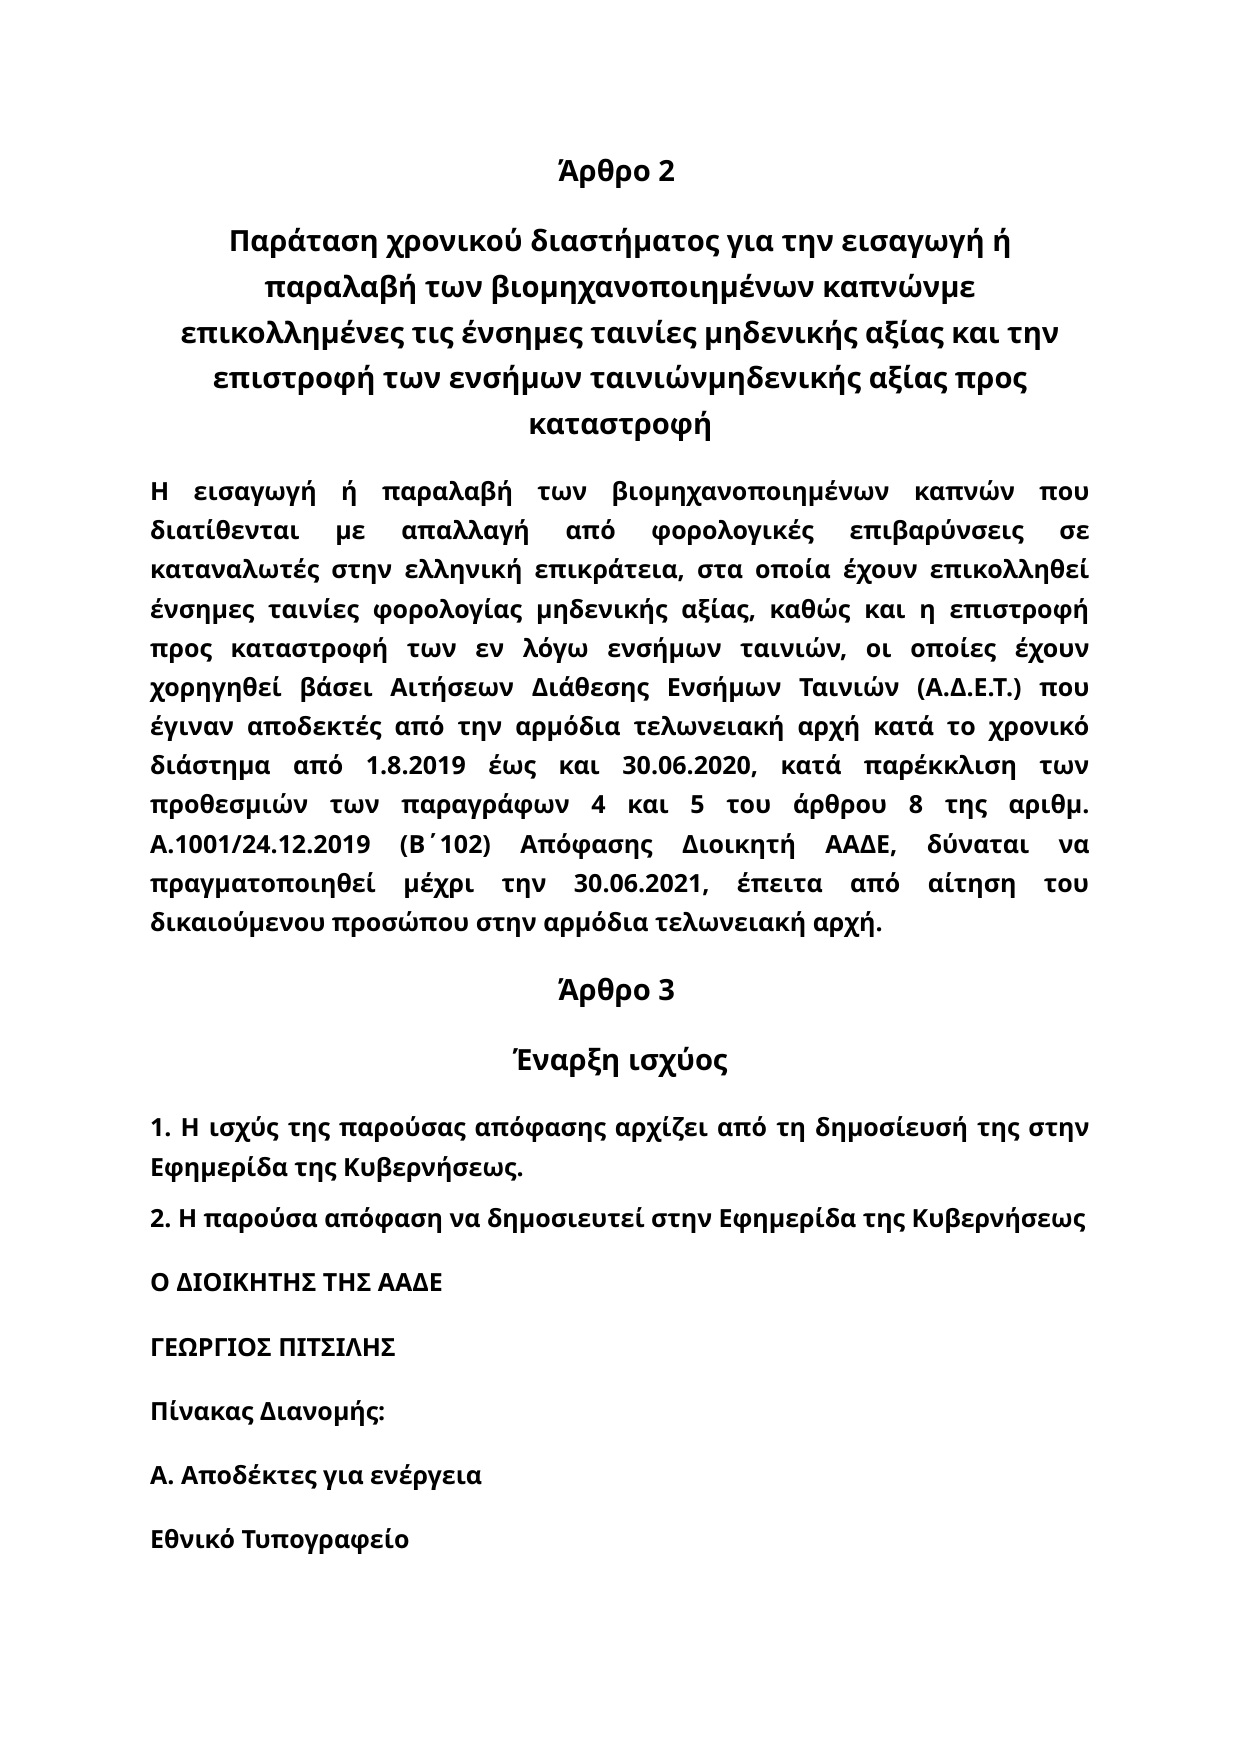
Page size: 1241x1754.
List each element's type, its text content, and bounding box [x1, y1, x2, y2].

subtitle Παράταση χρονικού διαστήματος για την εισαγωγή ή παραλαβή των βιομηχανοποιημένων καπνώνμε επικολλημένες τις ένσημες ταινίες μηδενικής αξίας και την επιστροφή των ενσήμων ταινιώνμηδενικής αξίας προς καταστροφή [150, 221, 1090, 443]
text ΓΕΩΡΓΙΟΣ ΠΙΤΣΙΛΗΣ [150, 1329, 1090, 1363]
text Η εισαγωγή ή παραλαβή των βιομηχανοποιημένων καπνών που διατίθενται με απαλλαγή από φορολογικές επιβαρύνσεις σε καταναλωτές στην ελληνική επικράτεια, στα οποία έχουν επικολληθεί ένσημες ταινίες φορολογίας μηδενικής αξίας, καθώς και η επιστροφή προς καταστροφή των εν λόγω ενσήμων ταινιών, οι οποίες έχουν χορηγηθεί βάσει Αιτήσεων Διάθεσης Ενσήμων Ταινιών (Α.Δ.Ε.Τ.) που έγιναν αποδεκτές από την αρμόδια τελωνειακή αρχή κατά το χρονικό διάστημα από 1.8.2019 έως και 30.06.2020, κατά παρέκκλιση των προθεσμιών των παραγράφων 4 και 5 του άρθρου 8 της αριθμ. Α.1001/24.12.2019 (Β΄102) Απόφασης Διοικητή ΑΑΔΕ, δύναται να πραγματοποιηθεί μέχρι την 30.06.2021, έπειτα από αίτηση του δικαιούμενου προσώπου στην αρμόδια τελωνειακή αρχή. [150, 474, 1090, 939]
text 1. Η ισχύς της παρούσας απόφασης αρχίζει από τη δημοσίευσή της στην Εφημερίδα της Κυβερνήσεως. [150, 1110, 1090, 1183]
text Εθνικό Τυπογραφείο [150, 1522, 1090, 1556]
subtitle Άρθρο 3 [150, 969, 1090, 1008]
text Α. Αποδέκτες για ενέργεια [150, 1457, 1090, 1492]
text Ο ΔΙΟΙΚΗΤΗΣ ΤΗΣ ΑΑΔΕ [150, 1265, 1090, 1299]
text Πίνακας Διανομής: [150, 1393, 1090, 1427]
subtitle Άρθρο 2 [150, 150, 1090, 190]
text 2. Η παρούσα απόφαση να δημοσιευτεί στην Εφημερίδα της Κυβερνήσεως [150, 1201, 1090, 1235]
subtitle Έναρξη ισχύος [150, 1039, 1090, 1079]
